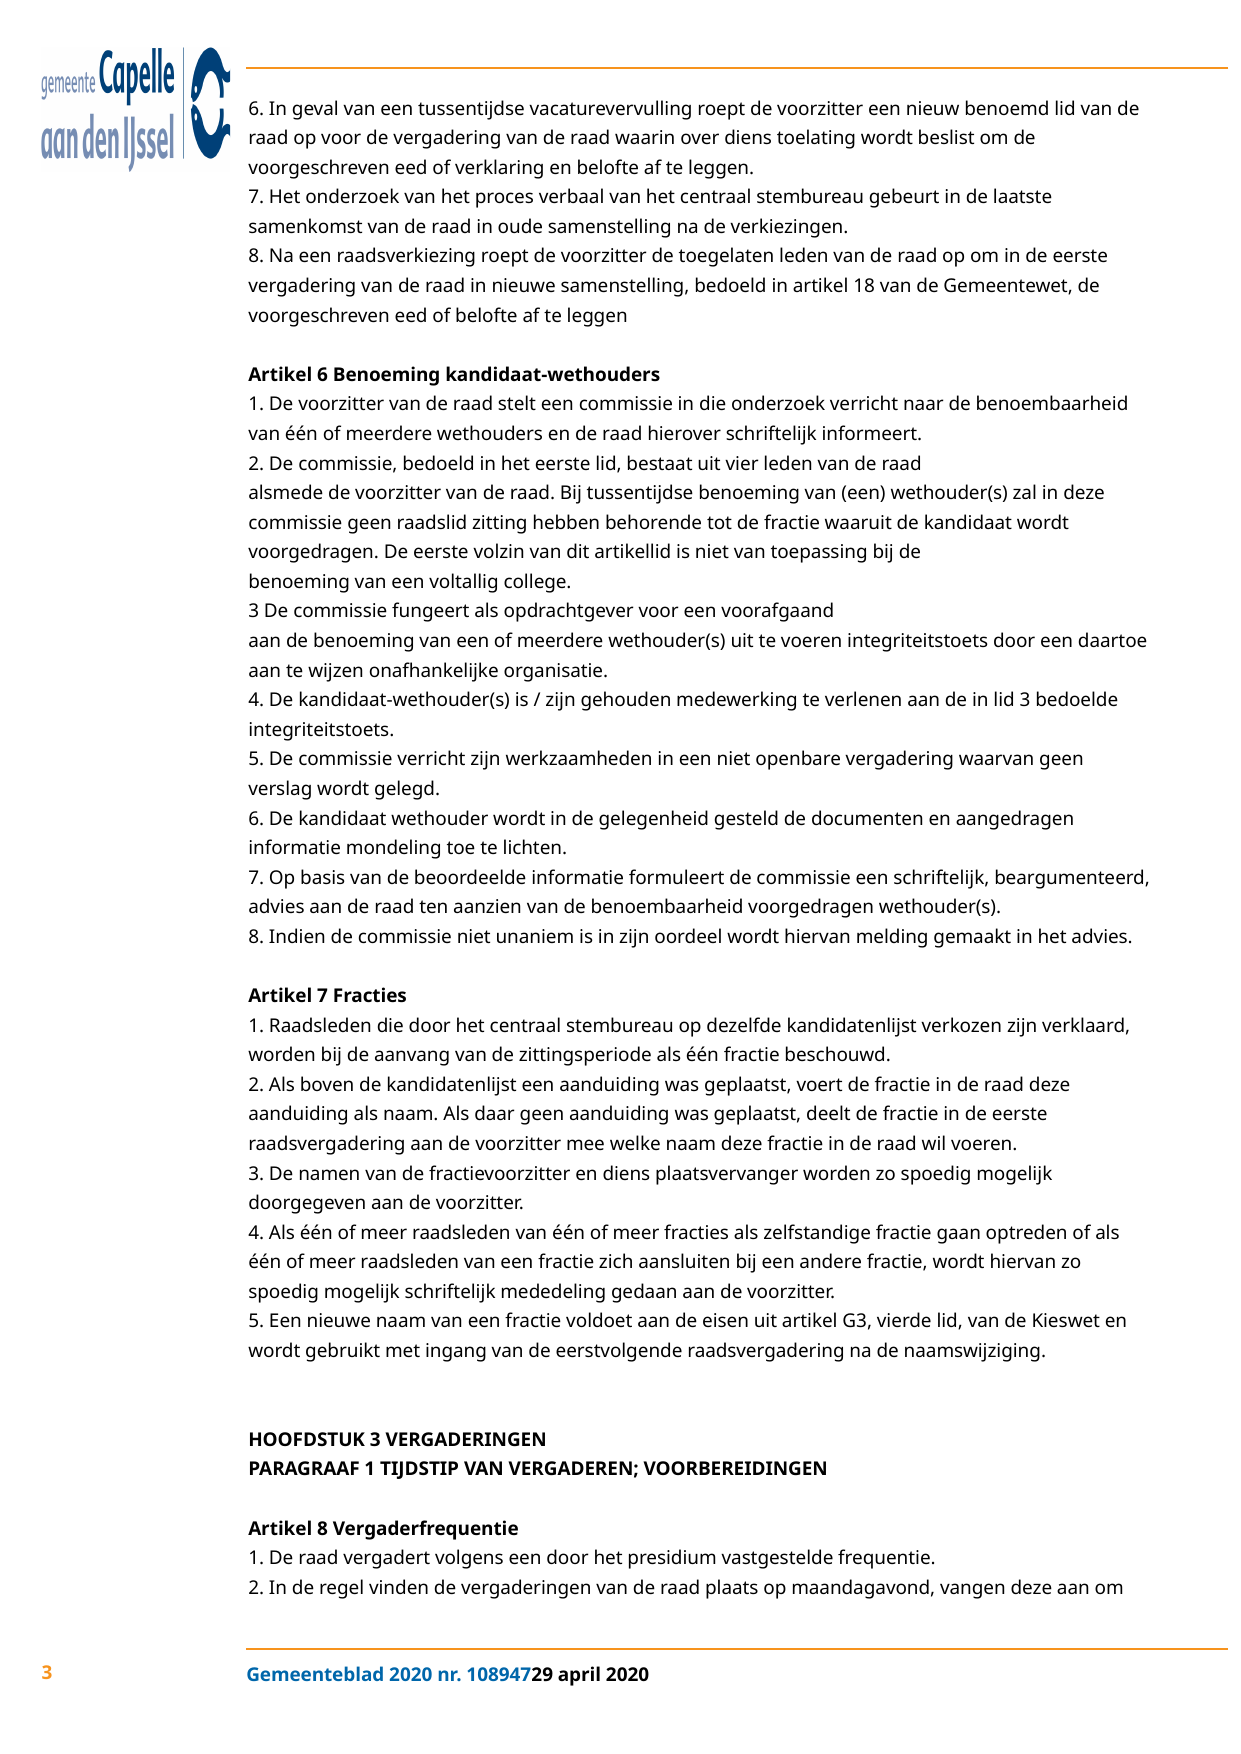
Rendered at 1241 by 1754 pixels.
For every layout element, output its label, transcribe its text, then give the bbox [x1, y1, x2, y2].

text 5. Een nieuwe naam van een fractie voldoet aan de eisen uit artikel G3, vierde lid, van de Kieswet en wordt gebruikt met ingang van de eerstvolgende raadsvergadering na de naamswijziging. [248, 1308, 1152, 1363]
text 8. Indien de commissie niet unaniem is in zijn oordeel wordt hiervan melding gemaakt in het advies. [248, 923, 1152, 949]
text aan de benoeming van een of meerdere wethouder(s) uit te voeren integriteitstoets door een daartoe aan te wijzen onafhankelijke organisatie. [248, 627, 1152, 683]
text 6. In geval van een tussentijdse vacaturevervulling roept de voorzitter een nieuw benoemd lid van de raad op voor de vergadering van de raad waarin over diens toelating wordt beslist om de voorgeschreven eed of verklaring en belofte af te leggen. [248, 95, 1152, 180]
text 2. Als boven de kandidatenlijst een aanduiding was geplaatst, voert de fractie in de raad deze aanduiding als naam. Als daar geen aanduiding was geplaatst, deelt de fractie in de eerste raadsvergadering aan de voorzitter mee welke naam deze fractie in de raad wil voeren. [248, 1071, 1152, 1156]
text benoeming van een voltallig college. [248, 568, 1152, 594]
text Artikel 7 Fracties [248, 982, 1152, 1008]
text 2. In de regel vinden de vergaderingen van de raad plaats op maandagavond, vangen deze aan om [248, 1574, 1152, 1600]
text 1. Raadsleden die door het centraal stembureau op dezelfde kandidatenlijst verkozen zijn verklaard, worden bij de aanvang van de zittingsperiode als één fractie beschouwd. [248, 1012, 1152, 1067]
text 4. De kandidaat-wethouder(s) is / zijn gehouden medewerking te verlenen aan de in lid 3 bedoelde integriteitstoets. [248, 686, 1152, 742]
text 1. De voorzitter van de raad stelt een commissie in die onderzoek verricht naar de benoembaarheid van één of meerdere wethouders en de raad hierover schriftelijk informeert. [248, 391, 1152, 446]
text alsmede de voorzitter van de raad. Bij tussentijdse benoeming van (een) wethouder(s) zal in deze commissie geen raadslid zitting hebben behorende tot de fractie waaruit de kandidaat wordt voorgedragen. De eerste volzin van dit artikellid is niet van toepassing bij de [248, 479, 1152, 564]
text 1. De raad vergadert volgens een door het presidium vastgestelde frequentie. [248, 1544, 1152, 1570]
text 3 De commissie fungeert als opdrachtgever voor een voorafgaand [248, 598, 1152, 623]
text Artikel 8 Vergaderfrequentie [248, 1515, 1152, 1541]
text 7. Op basis van de beoordeelde informatie formuleert de commissie een schriftelijk, beargumenteerd, advies aan de raad ten aanzien van de benoembaarheid voorgedragen wethouder(s). [248, 864, 1152, 919]
picture [41, 47, 231, 172]
text 6. De kandidaat wethouder wordt in de gelegenheid gesteld de documenten en aangedragen informatie mondeling toe te lichten. [248, 805, 1152, 860]
text Artikel 6 Benoeming kandidaat-wethouders [248, 361, 1152, 387]
text HOOFDSTUK 3 VERGADERINGEN [248, 1426, 1152, 1452]
text 5. De commissie verricht zijn werkzaamheden in een niet openbare vergadering waarvan geen verslag wordt gelegd. [248, 746, 1152, 801]
text 3. De namen van de fractievoorzitter en diens plaatsvervanger worden zo spoedig mogelijk doorgegeven aan de voorzitter. [248, 1160, 1152, 1215]
text 4. Als één of meer raadsleden van één of meer fracties als zelfstandige fractie gaan optreden of als één of meer raadsleden van een fractie zich aansluiten bij een andere fractie, wordt hiervan zo spoedig mogelijk schriftelijk mededeling gedaan aan de voorzitter. [248, 1219, 1152, 1304]
text 7. Het onderzoek van het proces verbaal van het centraal stembureau gebeurt in de laatste samenkomst van de raad in oude samenstelling na de verkiezingen. [248, 183, 1152, 239]
text 8. Na een raadsverkiezing roept de voorzitter de toegelaten leden van de raad op om in de eerste vergadering van de raad in nieuwe samenstelling, bedoeld in artikel 18 van de Gemeentewet, de voorgeschreven eed of belofte af te leggen [248, 243, 1152, 328]
text 2. De commissie, bedoeld in het eerste lid, bestaat uit vier leden van de raad [248, 450, 1152, 476]
text PARAGRAAF 1 TIJDSTIP VAN VERGADEREN; VOORBEREIDINGEN [248, 1456, 1152, 1481]
